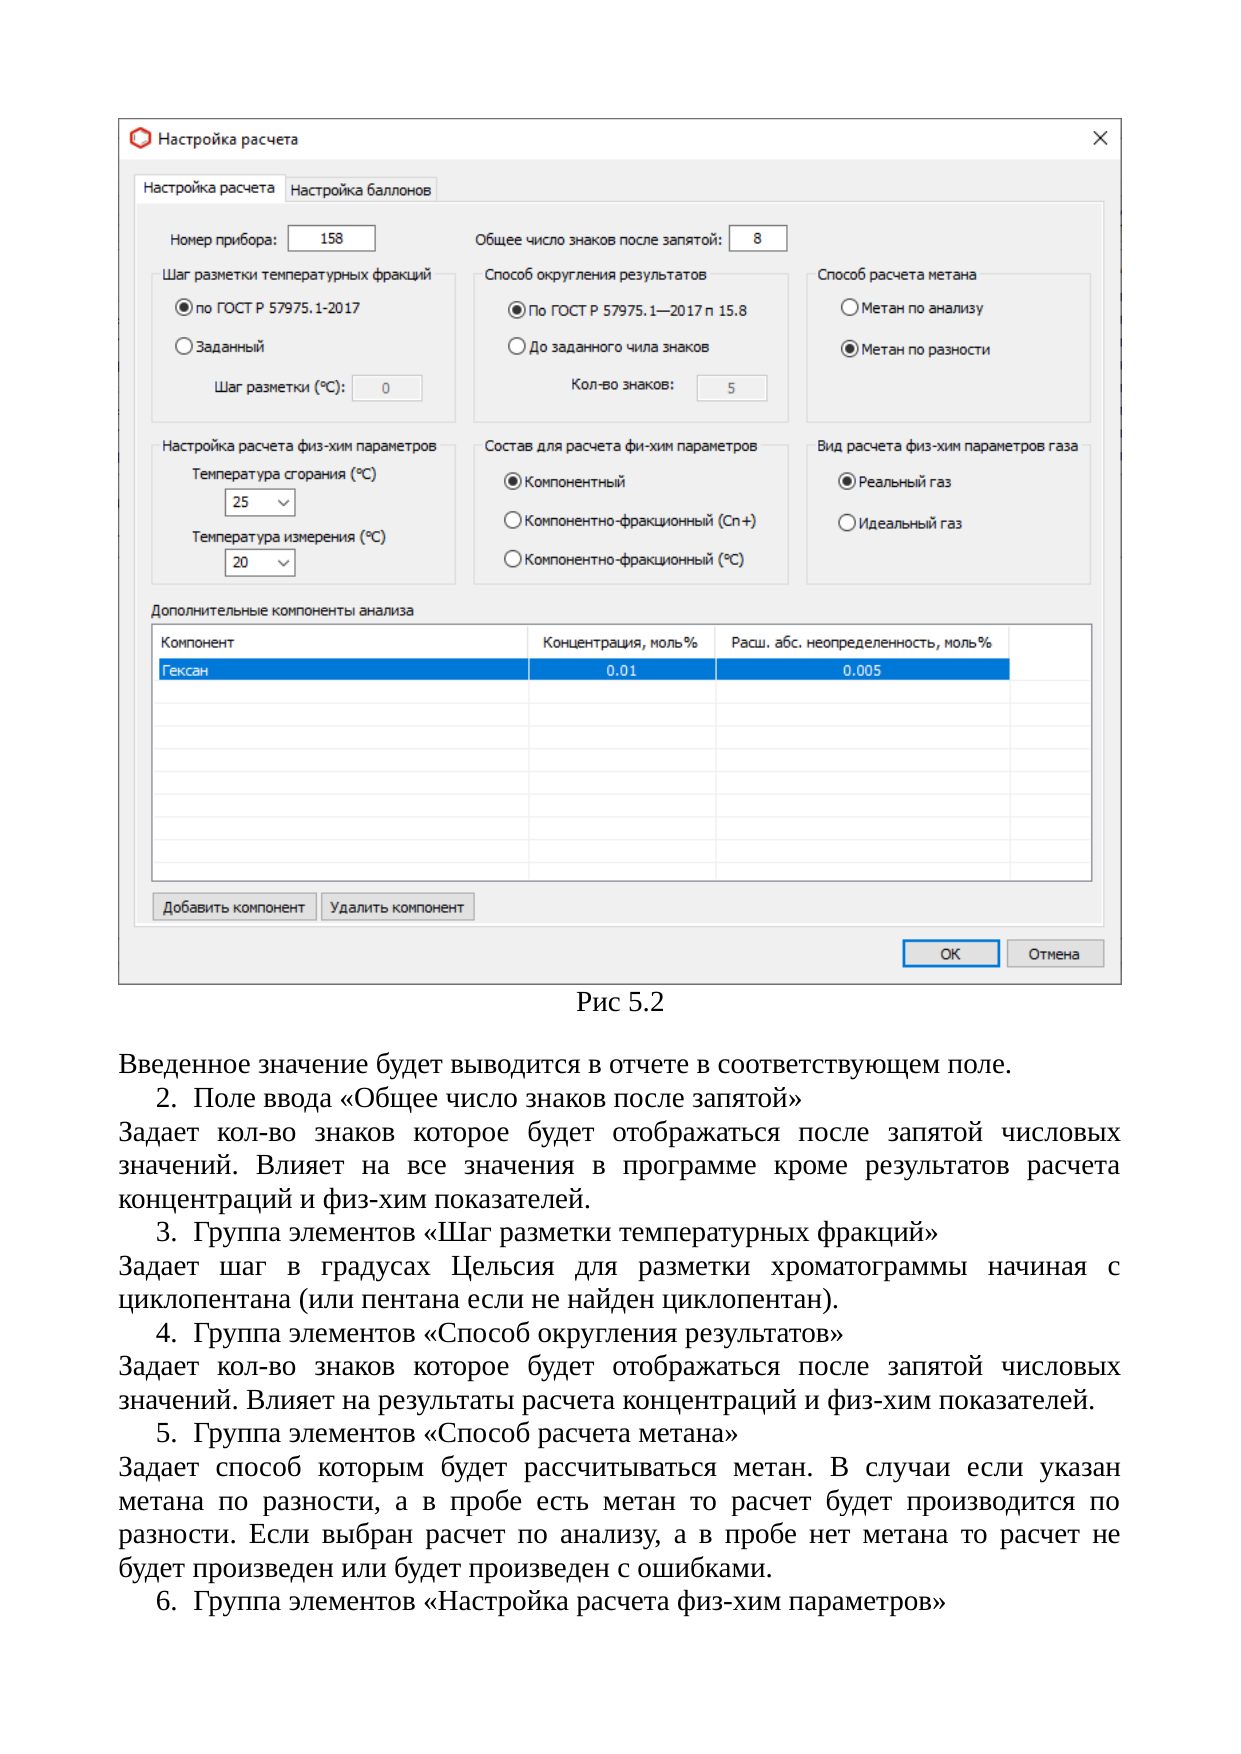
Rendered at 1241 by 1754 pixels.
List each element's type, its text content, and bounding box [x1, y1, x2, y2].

list Поле ввода «Общее число знаков после запятой» [156, 1080, 1122, 1114]
list Группа элементов «Настройка расчета физ-хим параметров» [156, 1583, 1122, 1617]
text Рис 5.2 [118, 985, 1122, 1018]
text Задает шаг в градусах Цельсия для разметки хроматограммы начиная с циклопентана (или пентана если не найден циклопентан). [118, 1248, 1122, 1315]
text Введенное значение будет выводится в отчете в соответствующем поле. [118, 1047, 1122, 1080]
list Группа элементов «Способ округления результатов» [156, 1315, 1122, 1348]
text Задает кол-во знаков которое будет отображаться после запятой числовых значений. Влияет на результаты расчета концентраций и физ-хим показателей. [118, 1348, 1122, 1416]
list Группа элементов «Способ расчета метана» [156, 1416, 1122, 1449]
text Задает кол-во знаков которое будет отображаться после запятой числовых значений. Влияет на все значения в программе кроме результатов расчета концентраций и физ-хим показателей. [118, 1114, 1122, 1214]
list Группа элементов «Шаг разметки температурных фракций» [156, 1214, 1122, 1248]
text Задает способ которым будет рассчитываться метан. В случаи если указан метана по разности, а в пробе есть метан то расчет будет производится по разности. Если выбран расчет по анализу, а в пробе нет метана то расчет не будет произведен или будет произведен с ошибками. [118, 1449, 1122, 1583]
picture [118, 118, 1122, 985]
